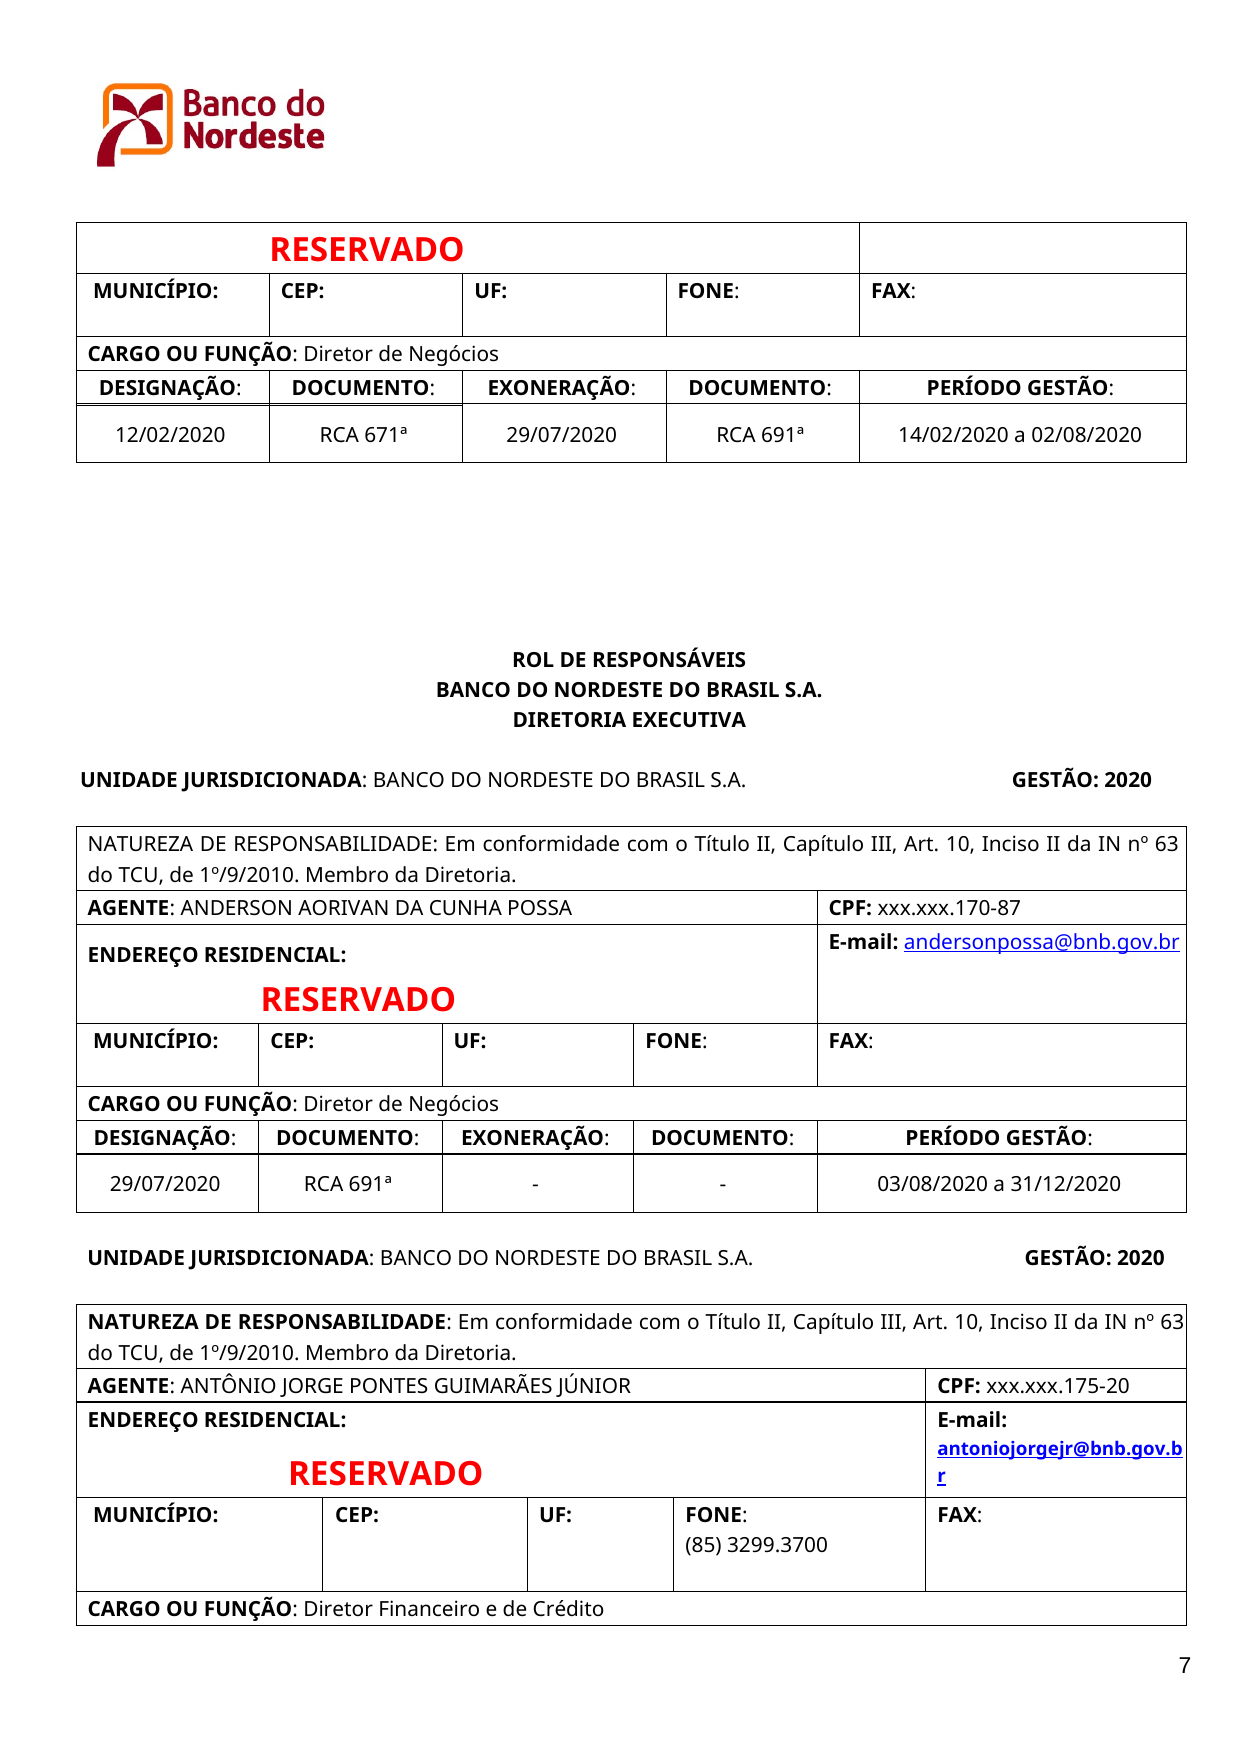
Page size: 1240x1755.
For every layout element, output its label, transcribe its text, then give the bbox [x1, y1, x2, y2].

table_cell PERÍODO GESTÃO: [860, 371, 1186, 403]
table_cell AGENTE: ANDERSON AORIVAN DA CUNHA POSSA [77, 891, 817, 923]
table_cell CARGO OU FUNÇÃO: Diretor de Negócios [77, 337, 1186, 370]
table_cell UF: [443, 1024, 633, 1086]
table_header NATUREZA DE RESPONSABILIDADE: Em conformidade com o Título II, Capítulo III, Art. 10, Inciso II da IN nº 63 do TCU, de 1º/9/2010. Membro da Diretoria. [77, 1305, 1186, 1368]
table_cell RESERVADO [77, 223, 859, 272]
table_cell FONE: (85) 3299.3700 [674, 1498, 925, 1591]
table_cell FONE: [634, 1024, 817, 1086]
table_cell CPF: xxx.xxx.170-87 [818, 891, 1186, 923]
table_cell CARGO OU FUNÇÃO: Diretor Financeiro e de Crédito [77, 1592, 1186, 1624]
table_cell DOCUMENTO: [259, 1121, 442, 1153]
subtitle DIRETORIA EXECUTIVA [400, 705, 863, 733]
table_cell DOCUMENTO: [667, 371, 859, 403]
table_cell 12/02/2020 [77, 406, 269, 462]
table_cell E-mail: andersonpossa@bnb.gov.br [818, 925, 1186, 1022]
table_cell RCA 671ª [270, 406, 462, 462]
text UNIDADE JURISDICIONADA: BANCO DO NORDESTE DO BRASIL S.A. GESTÃO: 2020 [87, 1243, 1191, 1272]
table_cell AGENTE: ANTÔNIO JORGE PONTES GUIMARÃES JÚNIOR [77, 1369, 925, 1401]
table_cell PERÍODO GESTÃO: [818, 1121, 1186, 1153]
table_cell E-mail: antoniojorgejr@bnb.gov.br [926, 1403, 1186, 1497]
table_cell 03/08/2020 a 31/12/2020 [818, 1155, 1186, 1212]
table_cell 14/02/2020 a 02/08/2020 [860, 404, 1186, 462]
table_cell CEP: [259, 1024, 442, 1086]
table_cell MUNICÍPIO: [77, 274, 269, 336]
table_cell FAX: [926, 1498, 1186, 1591]
table_cell FAX: [860, 274, 1186, 336]
table_cell UF: [528, 1498, 673, 1591]
text ROL DE RESPONSÁVEIS [400, 646, 863, 674]
table_cell FAX: [818, 1024, 1186, 1086]
table_cell MUNICÍPIO: [77, 1024, 258, 1086]
table_cell RCA 691ª [667, 404, 859, 462]
table_header NATUREZA DE RESPONSABILIDADE: Em conformidade com o Título II, Capítulo III, Art. 10, Inciso II da IN nº 63 do TCU, de 1º/9/2010. Membro da Diretoria. [77, 827, 1186, 890]
table_cell RCA 691ª [259, 1155, 442, 1212]
table_cell CEP: [270, 274, 462, 336]
table_cell 29/07/2020 [77, 1155, 258, 1212]
text UNIDADE JURISDICIONADA: BANCO DO NORDESTE DO BRASIL S.A. GESTÃO: 2020 [80, 765, 1191, 794]
table_cell DESIGNAÇÃO: [77, 371, 269, 403]
table_cell DOCUMENTO: [634, 1121, 817, 1153]
table_cell - [443, 1155, 633, 1212]
table_cell UF: [463, 274, 666, 336]
table_cell EXONERAÇÃO: [463, 371, 666, 403]
table_cell DOCUMENTO: [270, 371, 462, 403]
table_cell CARGO OU FUNÇÃO: Diretor de Negócios [77, 1087, 1186, 1120]
table_cell EXONERAÇÃO: [443, 1121, 633, 1153]
table_cell 29/07/2020 [463, 404, 666, 462]
table_cell CEP: [323, 1498, 527, 1591]
table_cell - [634, 1155, 817, 1212]
table_cell [860, 223, 1186, 272]
table_cell MUNICÍPIO: [77, 1498, 322, 1591]
table_cell ENDEREÇO RESIDENCIAL: RESERVADO [77, 1403, 925, 1497]
table_cell DESIGNAÇÃO: [77, 1121, 258, 1153]
table_cell FONE: [667, 274, 859, 336]
table_cell CPF: xxx.xxx.175-20 [926, 1369, 1186, 1401]
table_cell ENDEREÇO RESIDENCIAL: RESERVADO [77, 925, 817, 1022]
text BANCO DO NORDESTE DO BRASIL S.A. [400, 675, 863, 704]
